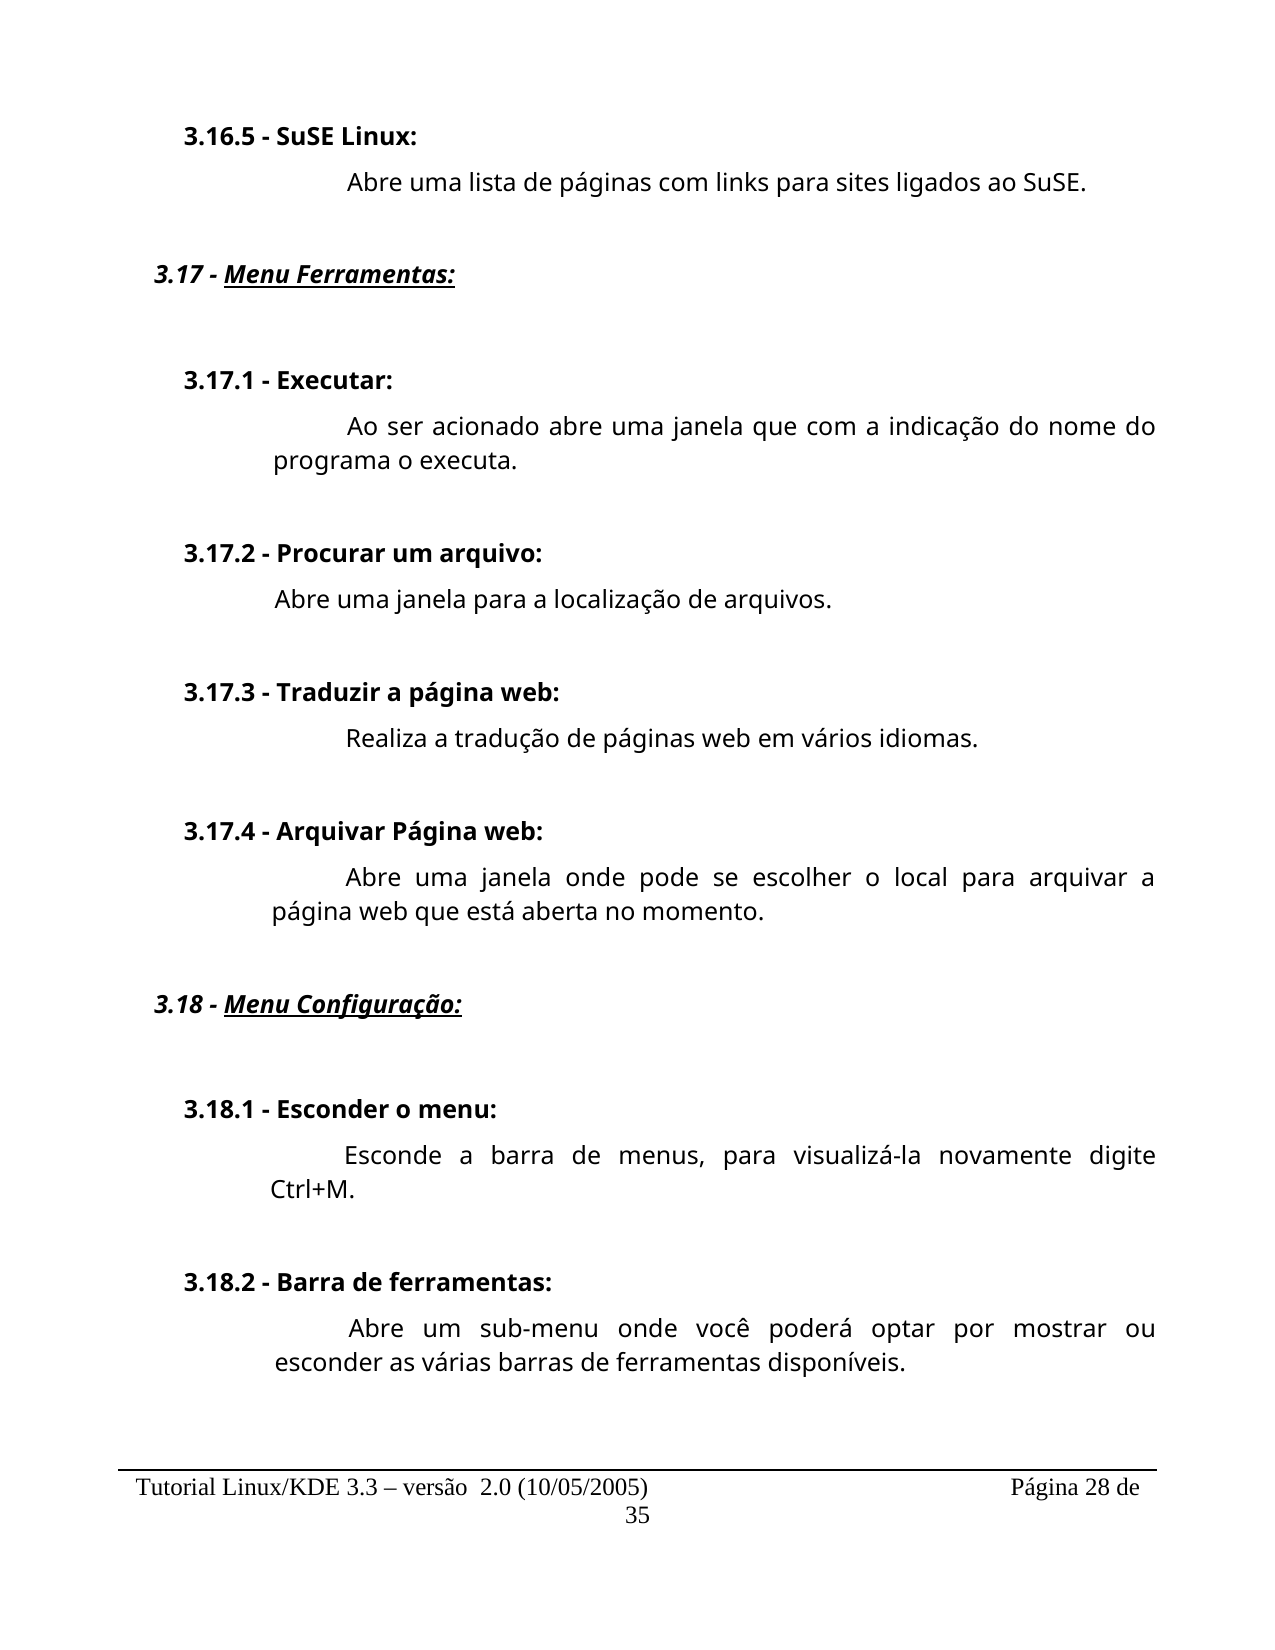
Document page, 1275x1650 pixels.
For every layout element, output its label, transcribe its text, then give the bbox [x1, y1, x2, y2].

text Abre uma janela onde pode se escolher o local para arquivar a página web que está aberta no momento. [271, 860, 1157, 928]
text Abre uma lista de páginas com links para sites ligados ao SuSE. [273, 164, 1157, 198]
subtitle Esconder o menu: [177, 1092, 1157, 1126]
text Realiza a tradução de páginas web em vários idiomas. [271, 721, 1157, 755]
subtitle Traduzir a página web: [177, 674, 1157, 708]
text Abre um sub-menu onde você poderá optar por mostrar ou esconder as várias barras de ferramentas disponíveis. [274, 1311, 1157, 1379]
text Esconde a barra de menus, para visualizá-la novamente digite Ctrl+M. [270, 1138, 1157, 1206]
text Abre uma janela para a localização de arquivos. [273, 582, 1157, 616]
text Ao ser acionado abre uma janela que com a indicação do nome do programa o executa. [273, 409, 1157, 477]
subtitle Menu Ferramentas: [148, 257, 1157, 291]
subtitle Arquivar Página web: [177, 813, 1157, 847]
subtitle Barra de ferramentas: [177, 1264, 1157, 1298]
subtitle Menu Configuração: [148, 986, 1157, 1020]
subtitle Procurar um arquivo: [177, 535, 1157, 569]
subtitle Executar: [177, 362, 1157, 396]
subtitle SuSE Linux: [177, 118, 1157, 152]
